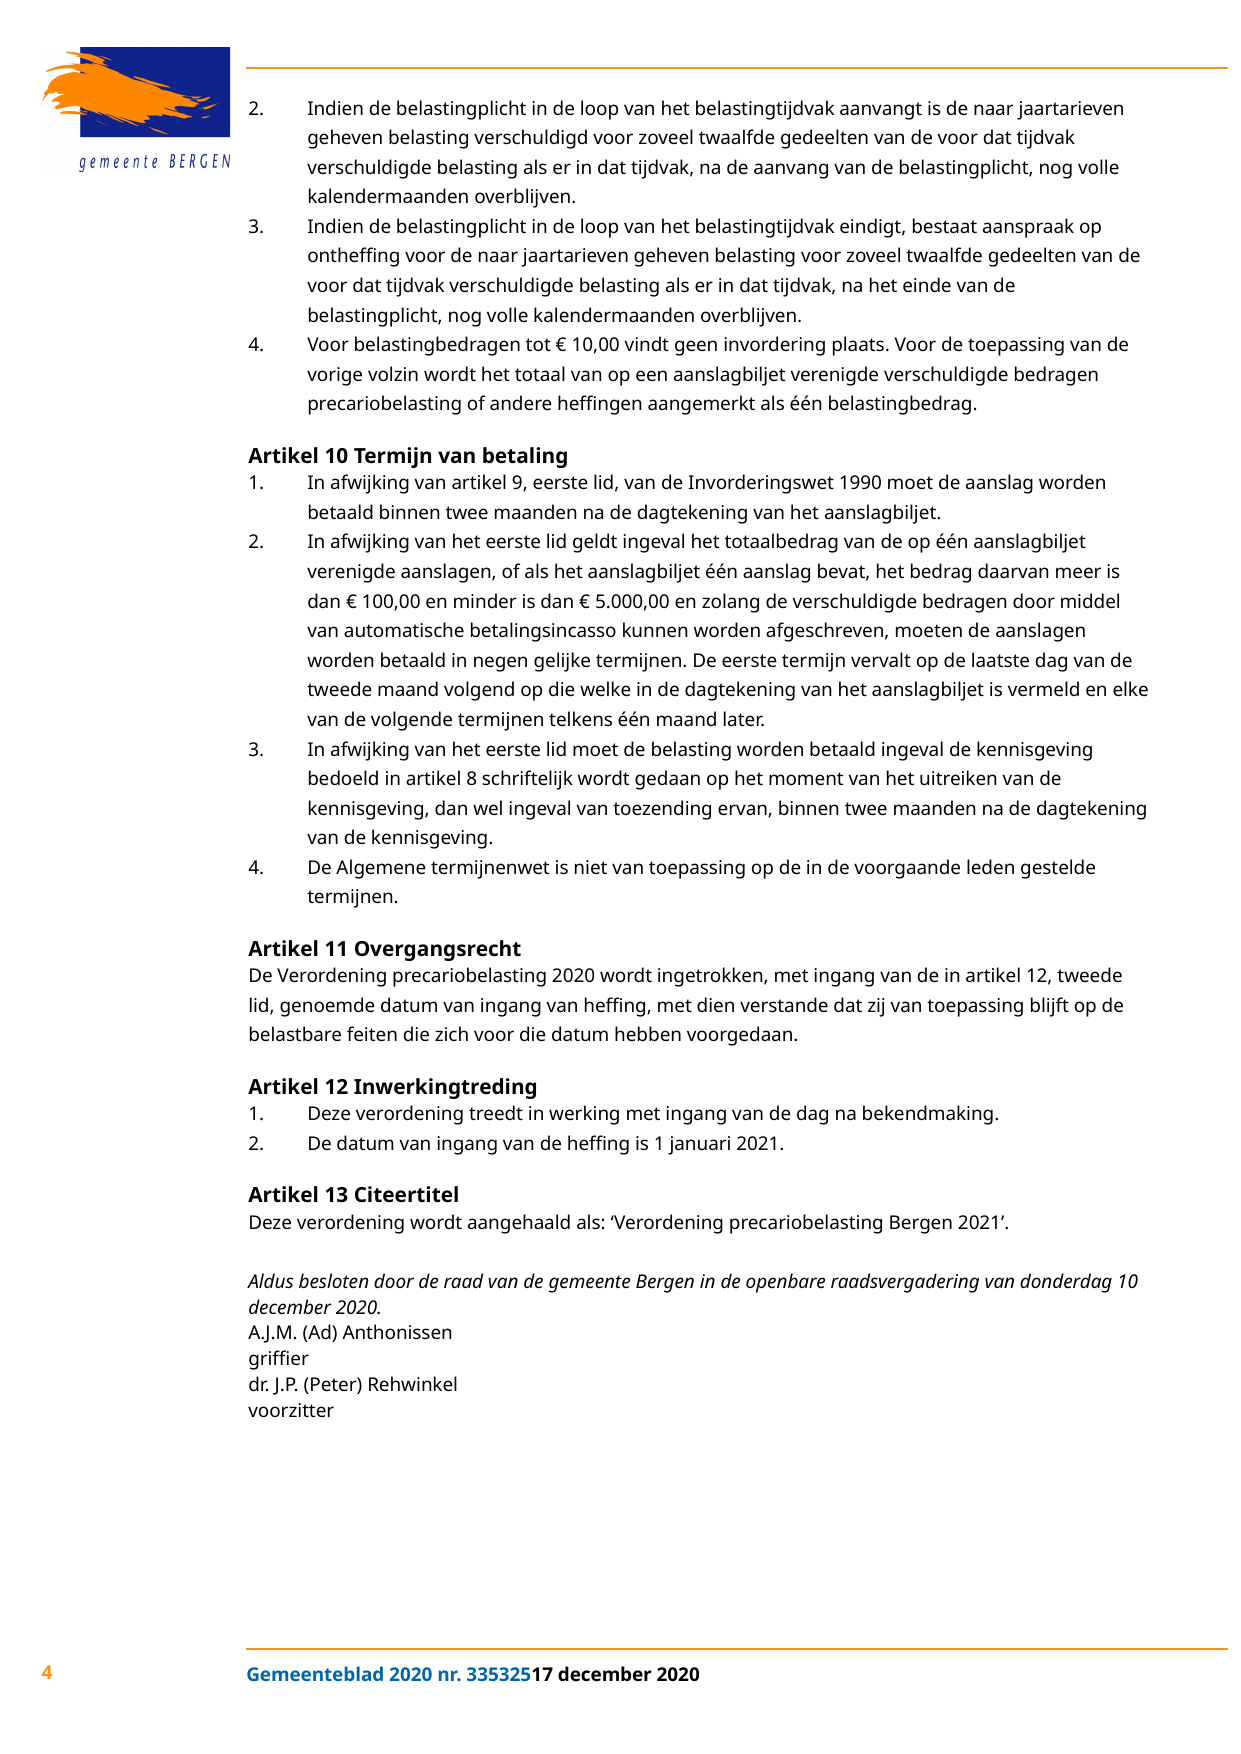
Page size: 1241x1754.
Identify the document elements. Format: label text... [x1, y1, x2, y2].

list Deze verordening treedt in werking met ingang van de dag na bekendmaking. [248, 1101, 1152, 1126]
list Indien de belastingplicht in de loop van het belastingtijdvak aanvangt is de naar jaartarieven geheven belasting verschuldigd voor zoveel twaalfde gedeelten van de voor dat tijdvak verschuldigde belasting als er in dat tijdvak, na de aanvang van de belastingplicht, nog volle kalendermaanden overblijven. [248, 95, 1152, 209]
text A.J.M. (Ad) Anthonissen [248, 1319, 1152, 1345]
list De datum van ingang van de heffing is 1 januari 2021. [248, 1130, 1152, 1156]
list In afwijking van het eerste lid moet de belasting worden betaald ingeval de kennisgeving bedoeld in artikel 8 schriftelijk wordt gedaan op het moment van het uitreiken van de kennisgeving, dan wel ingeval van toezending ervan, binnen twee maanden na de dagtekening van de kennisgeving. [248, 736, 1152, 850]
text voorzitter [248, 1397, 1152, 1422]
list In afwijking van het eerste lid geldt ingeval het totaalbedrag van de op één aanslagbiljet verenigde aanslagen, of als het aanslagbiljet één aanslag bevat, het bedrag daarvan meer is dan € 100,00 en minder is dan € 5.000,00 en zolang de verschuldigde bedragen door middel van automatische betalingsincasso kunnen worden afgeschreven, moeten de aanslagen worden betaald in negen gelijke termijnen. De eerste termijn vervalt op de laatste dag van de tweede maand volgend op die welke in de dagtekening van het aanslagbiljet is vermeld en elke van de volgende termijnen telkens één maand later. [248, 529, 1152, 732]
list Indien de belastingplicht in de loop van het belastingtijdvak eindigt, bestaat aanspraak op ontheffing voor de naar jaartarieven geheven belasting voor zoveel twaalfde gedeelten van de voor dat tijdvak verschuldigde belasting als er in dat tijdvak, na het einde van de belastingplicht, nog volle kalendermaanden overblijven. [248, 213, 1152, 328]
text Artikel 11 Overgangsrecht [248, 934, 1152, 962]
text Deze verordening wordt aangehaald als: ‘Verordening precariobelasting Bergen 2021’. [248, 1209, 1152, 1235]
text dr. J.P. (Peter) Rehwinkel [248, 1371, 1152, 1397]
text De Verordening precariobelasting 2020 wordt ingetrokken, met ingang van de in artikel 12, tweede lid, genoemde datum van ingang van heffing, met dien verstande dat zij van toepassing blijft op de belastbare feiten die zich voor die datum hebben voorgedaan. [248, 962, 1152, 1047]
text Artikel 10 Termijn van betaling [248, 441, 1152, 469]
text Artikel 12 Inwerkingtreding [248, 1072, 1152, 1101]
list Voor belastingbedragen tot € 10,00 vindt geen invordering plaats. Voor de toepassing van de vorige volzin wordt het totaal van op een aanslagbiljet verenigde verschuldigde bedragen precariobelasting of andere heffingen aangemerkt als één belastingbedrag. [248, 331, 1152, 416]
list De Algemene termijnenwet is niet van toepassing op de in de voorgaande leden gestelde termijnen. [248, 854, 1152, 909]
text Aldus besloten door de raad van de gemeente Bergen in de openbare raadsvergadering van donderdag 10 december 2020. [248, 1268, 1152, 1319]
text Artikel 13 Citeertitel [248, 1181, 1152, 1209]
picture [41, 47, 231, 172]
list In afwijking van artikel 9, eerste lid, van de Invorderingswet 1990 moet de aanslag worden betaald binnen twee maanden na de dagtekening van het aanslagbiljet. [248, 469, 1152, 525]
text griffier [248, 1345, 1152, 1371]
